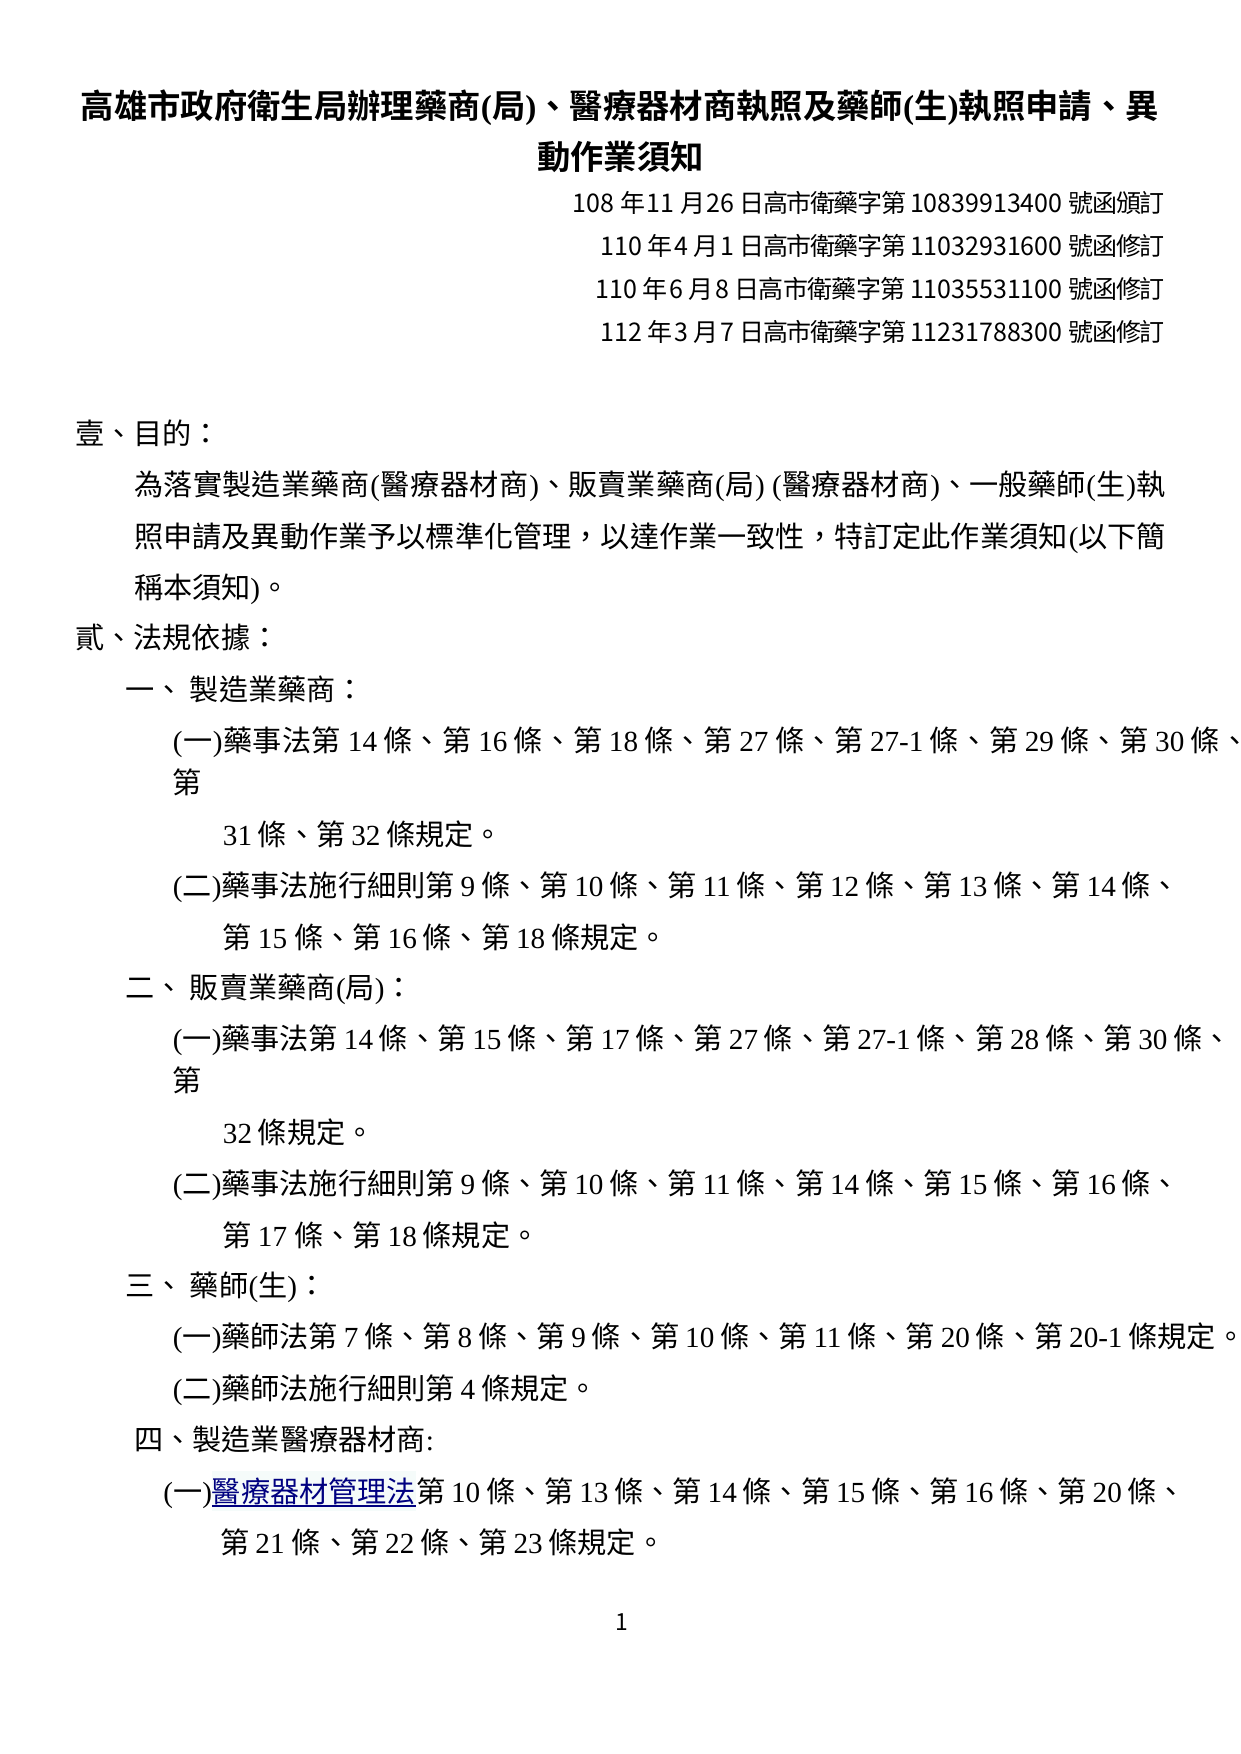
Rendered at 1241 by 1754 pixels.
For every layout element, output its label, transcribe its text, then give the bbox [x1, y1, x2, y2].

text 為落實製造業藥商(醫療器材商)、販賣業藥商(局) (醫療器材商)、一般藥師(生)執照申請及異動作業予以標準化管理，以達作業一致性，特訂定此作業須知(以下簡稱本須知)。 [134, 462, 1166, 607]
subtitle 高雄市政府衛生局辦理藥商(局)、醫療器材商執照及藥師(生)執照申請、異動作業須知 [81, 80, 1160, 179]
text (一)藥師法第7條、第8條、第9條、第10條、第11條、第20條、第20-1條規定。 [173, 1314, 1221, 1356]
text 壹、目的： [75, 410, 1221, 453]
text 110 年 6 月 8 日高市衛藥字第 11035531100 號函修訂 [60, 270, 1166, 306]
text 32條規定。 [223, 1109, 1221, 1152]
text 一、 製造業藥商： [125, 666, 1221, 708]
text 二、 販賣業藥商(局)： [125, 966, 1221, 1006]
text (一)藥事法第14條、第15條、第17條、第27條、第27-1條、第28條、第30條、第 [173, 1016, 1221, 1100]
text (二)藥事法施行細則第9條、第10條、第11條、第14條、第15條、第16條、第17 條、第18條規定。 [173, 1161, 1172, 1255]
text 108 年 11 月 26 日高市衛藥字第 10839913400 號函頒訂 [60, 184, 1166, 220]
text (二)藥師法施行細則第4條規定。四、製造業醫療器材商: [134, 1365, 586, 1459]
text (一)藥事法第14條、第16條、第18條、第27條、第27-1條、第29條、第30條、第 [173, 717, 1221, 802]
text (二)藥事法施行細則第9條、第10條、第11條、第12條、第13條、第14條、第15 條、第16條、第18條規定。 [173, 863, 1171, 957]
text 貳、法規依據： [75, 616, 1221, 657]
text 31條、第32條規定。 [223, 811, 1221, 854]
text 三、 藥師(生)： [125, 1264, 1221, 1304]
text (一)醫療器材管理法第10條、第13條、第14條、第15條、第16條、第20條、第21 條、第22條、第23條規定。 [163, 1468, 1174, 1562]
text 110 年 4 月 1 日高市衛藥字第 11032931600 號函修訂 [60, 227, 1166, 263]
text 112 年 3 月 7 日高市衛藥字第 11231788300 號函修訂 [60, 313, 1166, 349]
